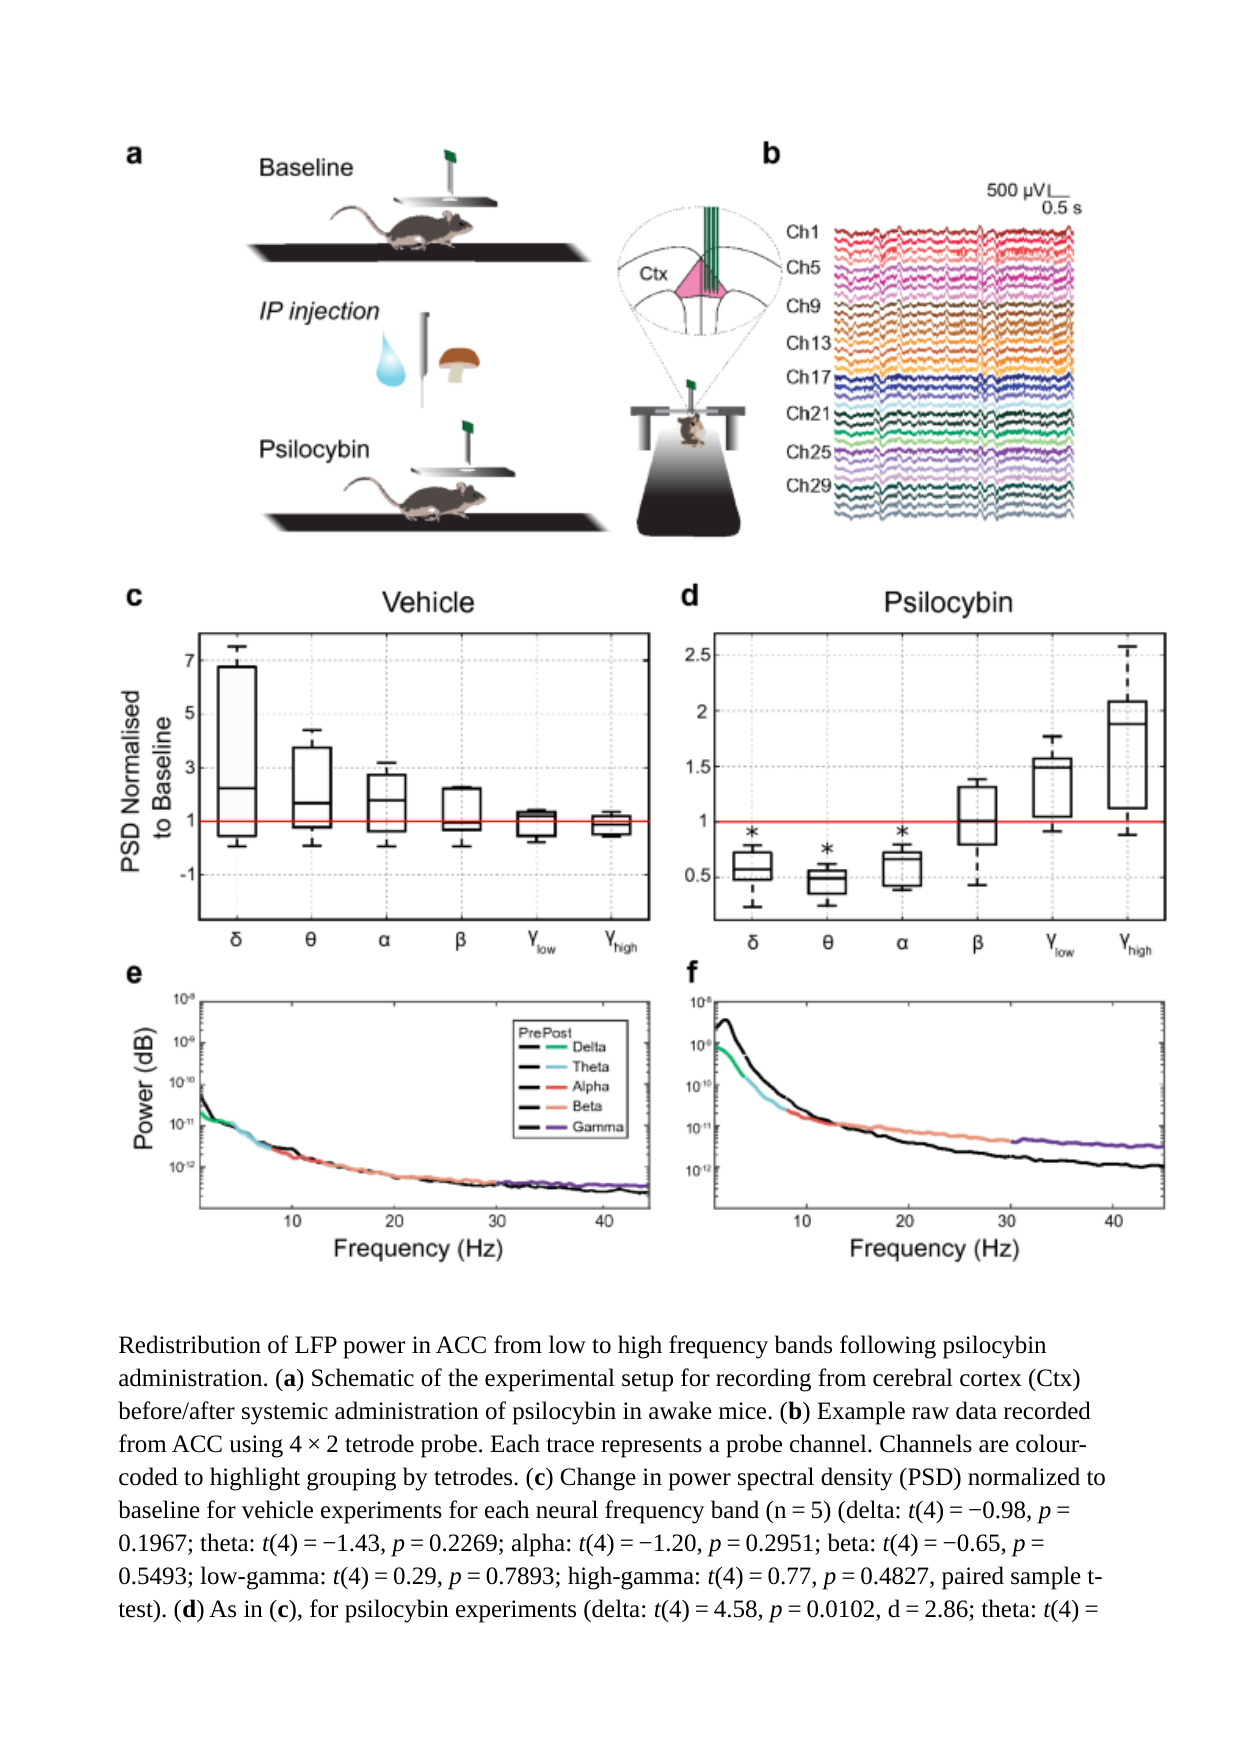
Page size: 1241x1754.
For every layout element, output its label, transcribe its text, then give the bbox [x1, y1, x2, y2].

picture [118, 118, 1192, 1301]
text Redistribution of LFP power in ACC from low to high frequency bands following psilocybin administration. (a) Schematic of the experimental setup for recording from cerebral cortex (Ctx) before/after systemic administration of psilocybin in awake mice. (b) Example raw data recorded from ACC using 4 × 2 tetrode probe. Each trace represents a probe channel. Channels are colour-coded to highlight grouping by tetrodes. (c) Change in power spectral density (PSD) normalized to baseline for vehicle experiments for each neural frequency band (n = 5) (delta: t(4) = −0.98, p = 0.1967; theta: t(4) = −1.43, p = 0.2269; alpha: t(4) = −1.20, p = 0.2951; beta: t(4) = −0.65, p = 0.5493; low-gamma: t(4) = 0.29, p = 0.7893; high-gamma: t(4) = 0.77, p = 0.4827, paired sample t-test). (d) As in (c), for psilocybin experiments (delta: t(4) = 4.58, p = 0.0102, d = 2.86; theta: t(4) = [118, 1330, 1122, 1623]
